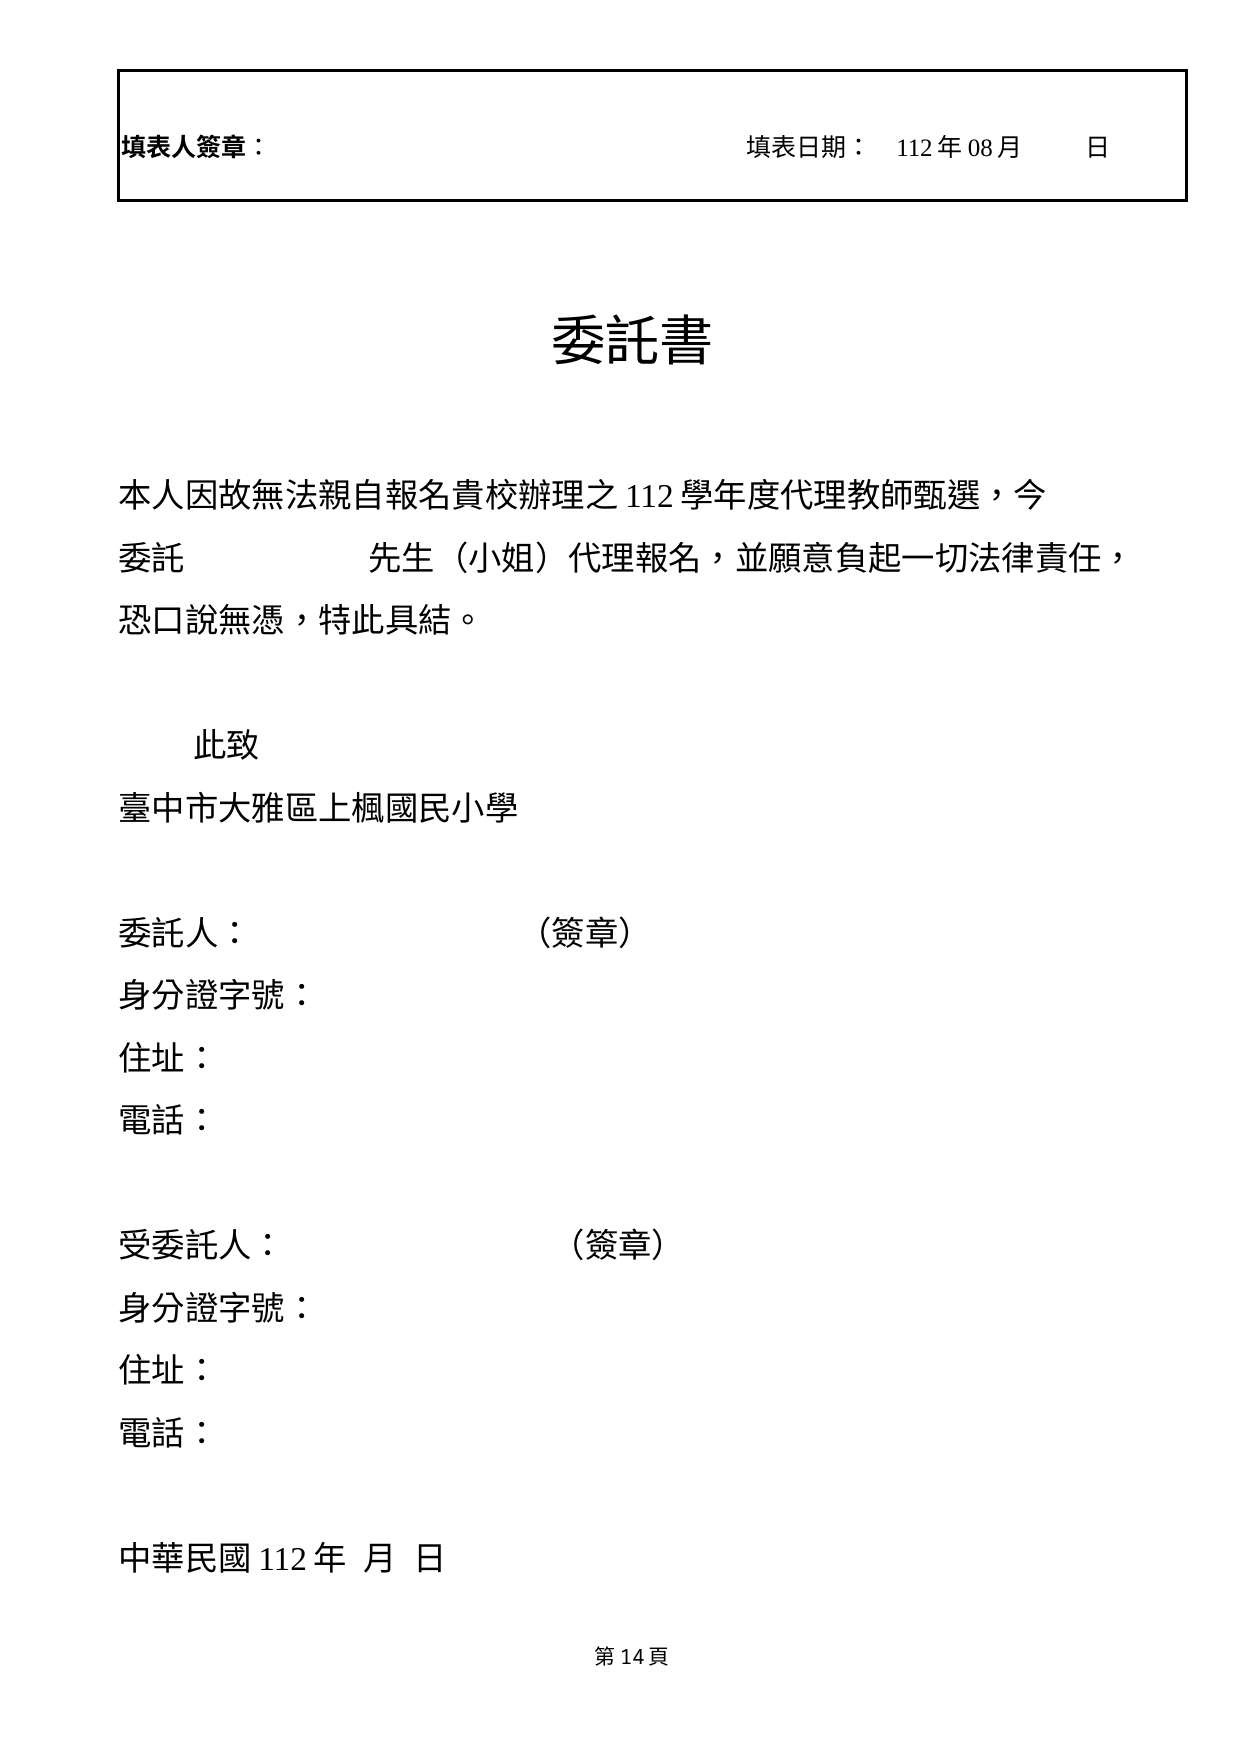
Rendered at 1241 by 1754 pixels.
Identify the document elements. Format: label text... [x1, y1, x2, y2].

text 委託 先生（小姐）代理報名，並願意負起一切法律責任， [118, 514, 1146, 577]
text 委託人： （簽章） [118, 889, 1146, 952]
text 臺中市大雅區上楓國民小學 [118, 764, 1146, 827]
text 住址： [118, 1014, 1146, 1077]
text 本人因故無法親自報名貴校辦理之112學年度代理教師甄選，今 [118, 452, 1146, 514]
text 此致 [118, 702, 1146, 764]
text 恐口說無憑，特此具結。 [118, 577, 1146, 639]
text 中華民國112年 月 日 [118, 1514, 1146, 1577]
table_cell 填表人簽章： 填表日期： 112年08月 日 [120, 72, 1185, 198]
text 身分證字號： [118, 1264, 1146, 1327]
text 身分證字號： [118, 952, 1146, 1014]
text 電話： [118, 1077, 1146, 1139]
text 住址： [118, 1327, 1146, 1389]
text 委託書 [118, 264, 1146, 389]
text 受委託人： （簽章） [118, 1202, 1146, 1264]
text 電話： [118, 1389, 1146, 1452]
